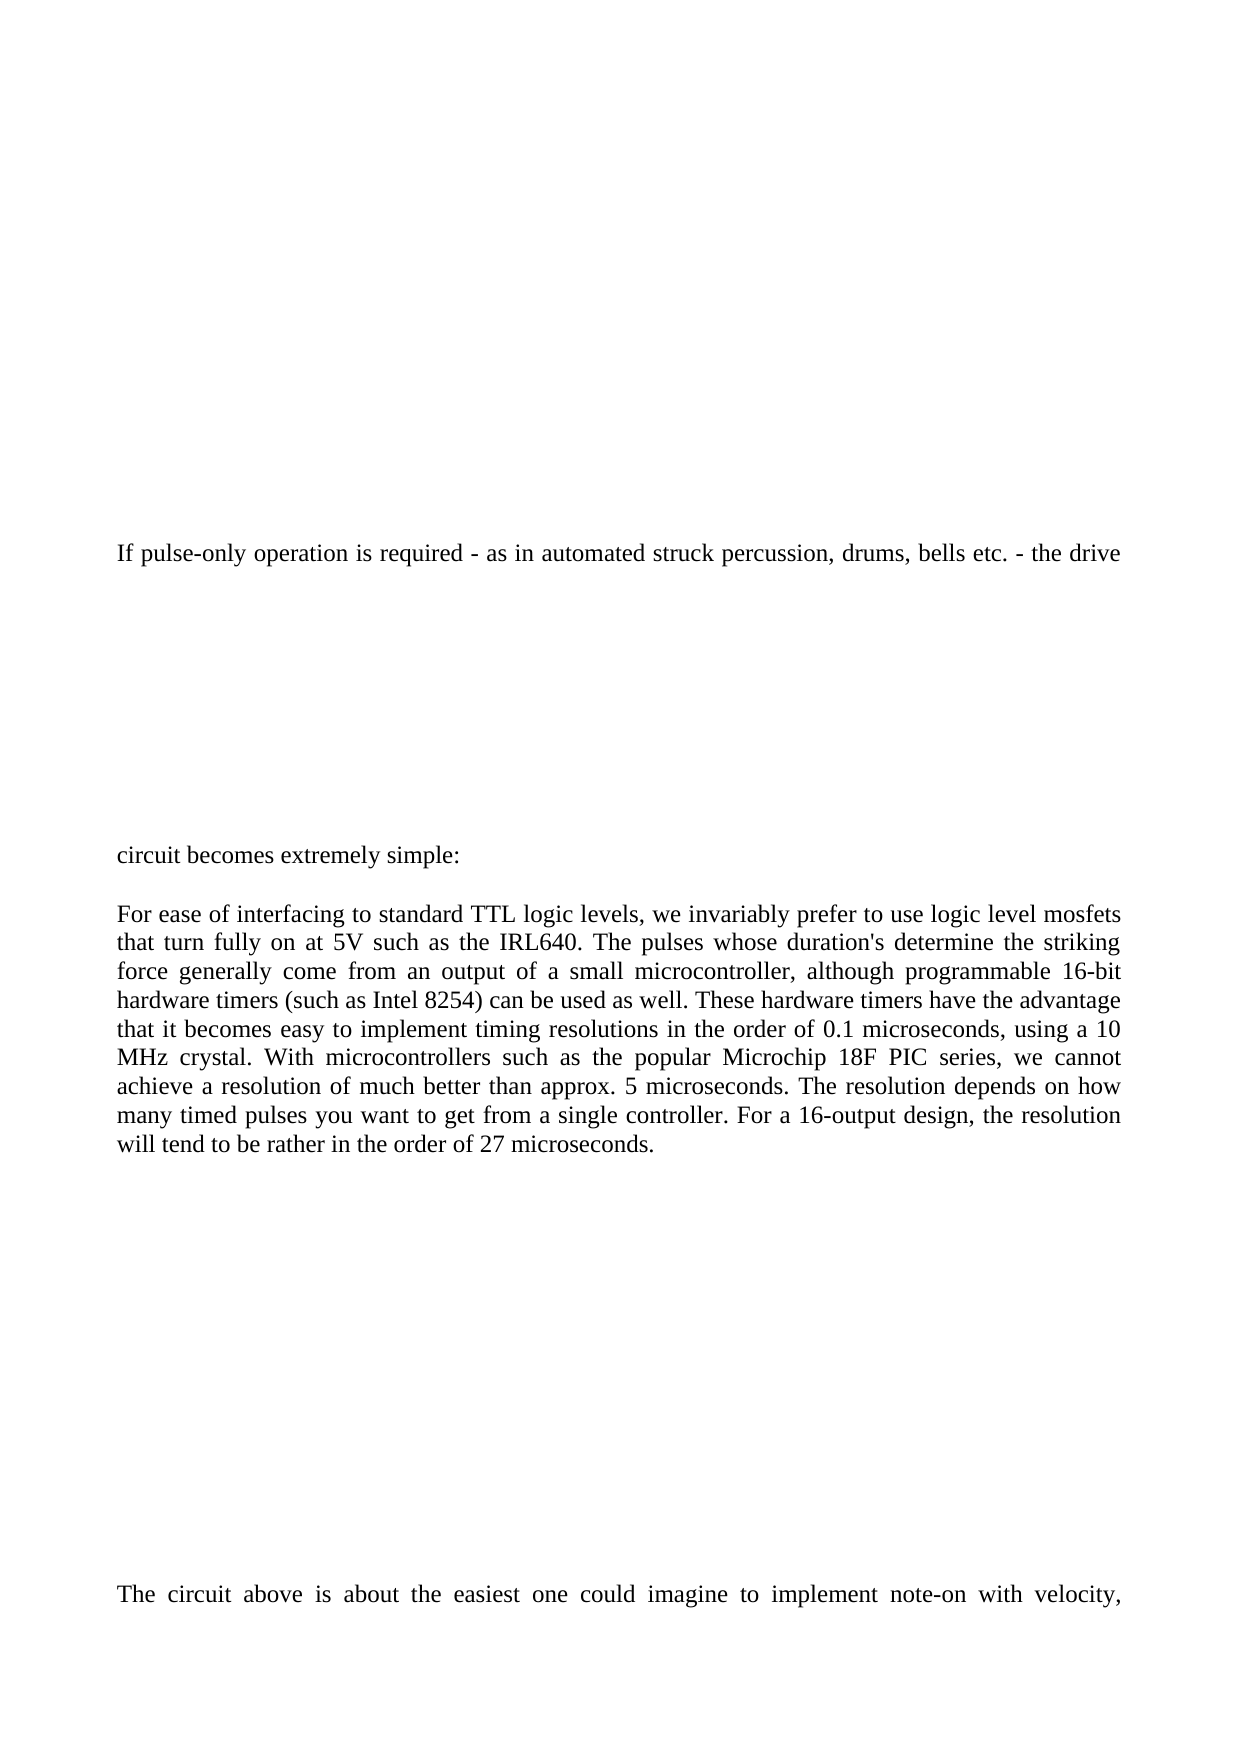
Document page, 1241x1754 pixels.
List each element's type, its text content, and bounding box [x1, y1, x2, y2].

text The circuit above is about the easiest one could imagine to implement note-on with velocity, [117, 1579, 1122, 1608]
text For ease of interfacing to standard TTL logic levels, we invariably prefer to use logic level mosfets that turn fully on at 5V such as the IRL640. The pulses whose duration's determine the striking force generally come from an output of a small microcontroller, although programmable 16-bit hardware timers (such as Intel 8254) can be used as well. These hardware timers have the advantage that it becomes easy to implement timing resolutions in the order of 0.1 microseconds, using a 10 MHz crystal. With microcontrollers such as the popular Microchip 18F PIC series, we cannot achieve a resolution of much better than approx. 5 microseconds. The resolution depends on how many timed pulses you want to get from a single controller. For a 16-output design, the resolution will tend to be rather in the order of 27 microseconds. [117, 899, 1122, 1157]
text If pulse-only operation is required - as in automated struck percussion, drums, bells etc. - the drive circuit becomes extremely simple: [117, 538, 1122, 869]
